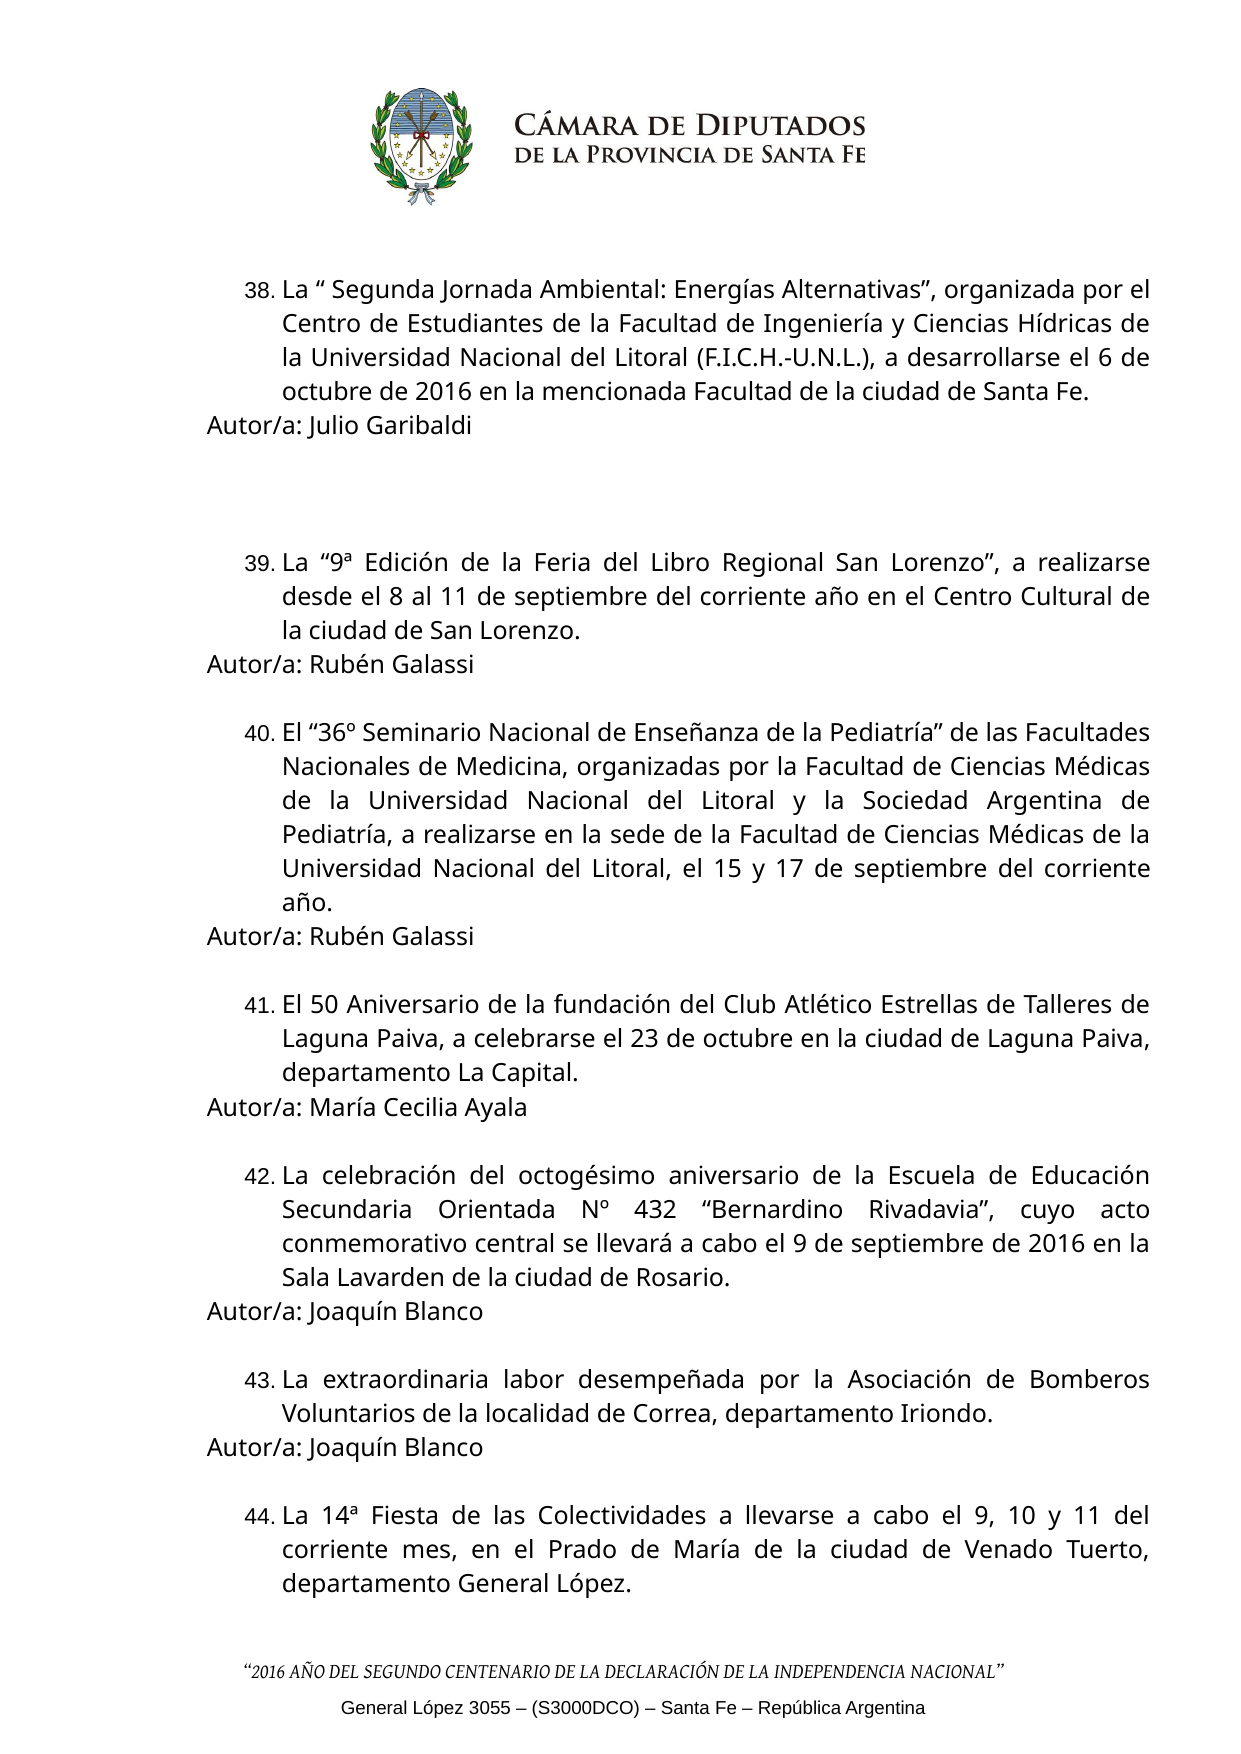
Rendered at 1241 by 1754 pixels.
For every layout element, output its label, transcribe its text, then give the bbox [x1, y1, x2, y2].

list La extraordinaria labor desempeñada por la Asociación de Bomberos Voluntarios de la localidad de Correa, departamento Iriondo. [244, 1362, 1152, 1430]
picture [370, 88, 866, 210]
text Autor/a: María Cecilia Ayala [207, 1089, 1152, 1123]
list La “ Segunda Jornada Ambiental: Energías Alternativas”, organizada por el Centro de Estudiantes de la Facultad de Ingeniería y Ciencias Hídricas de la Universidad Nacional del Litoral (F.I.C.H.-U.N.L.), a desarrollarse el 6 de octubre de 2016 en la mencionada Facultad de la ciudad de Santa Fe. [244, 272, 1152, 408]
text Autor/a: Rubén Galassi [207, 646, 1152, 680]
text Autor/a: Rubén Galassi [207, 919, 1152, 953]
text Autor/a: Joaquín Blanco [207, 1293, 1152, 1328]
text Autor/a: Joaquín Blanco [207, 1430, 1152, 1464]
list La celebración del octogésimo aniversario de la Escuela de Educación Secundaria Orientada Nº 432 “Bernardino Rivadavia”, cuyo acto conmemorativo central se llevará a cabo el 9 de septiembre de 2016 en la Sala Lavarden de la ciudad de Rosario. [244, 1157, 1152, 1293]
list El 50 Aniversario de la fundación del Club Atlético Estrellas de Talleres de Laguna Paiva, a celebrarse el 23 de octubre en la ciudad de Laguna Paiva, departamento La Capital. [244, 987, 1152, 1089]
list El “36º Seminario Nacional de Enseñanza de la Pediatría” de las Facultades Nacionales de Medicina, organizadas por la Facultad de Ciencias Médicas de la Universidad Nacional del Litoral y la Sociedad Argentina de Pediatría, a realizarse en la sede de la Facultad de Ciencias Médicas de la Universidad Nacional del Litoral, el 15 y 17 de septiembre del corriente año. [244, 714, 1152, 919]
list La “9ª Edición de la Feria del Libro Regional San Lorenzo”, a realizarse desde el 8 al 11 de septiembre del corriente año en el Centro Cultural de la ciudad de San Lorenzo. [244, 544, 1152, 646]
list La 14ª Fiesta de las Colectividades a llevarse a cabo el 9, 10 y 11 del corriente mes, en el Prado de María de la ciudad de Venado Tuerto, departamento General López. [244, 1498, 1152, 1600]
text Autor/a: Julio Garibaldi [207, 408, 1152, 442]
